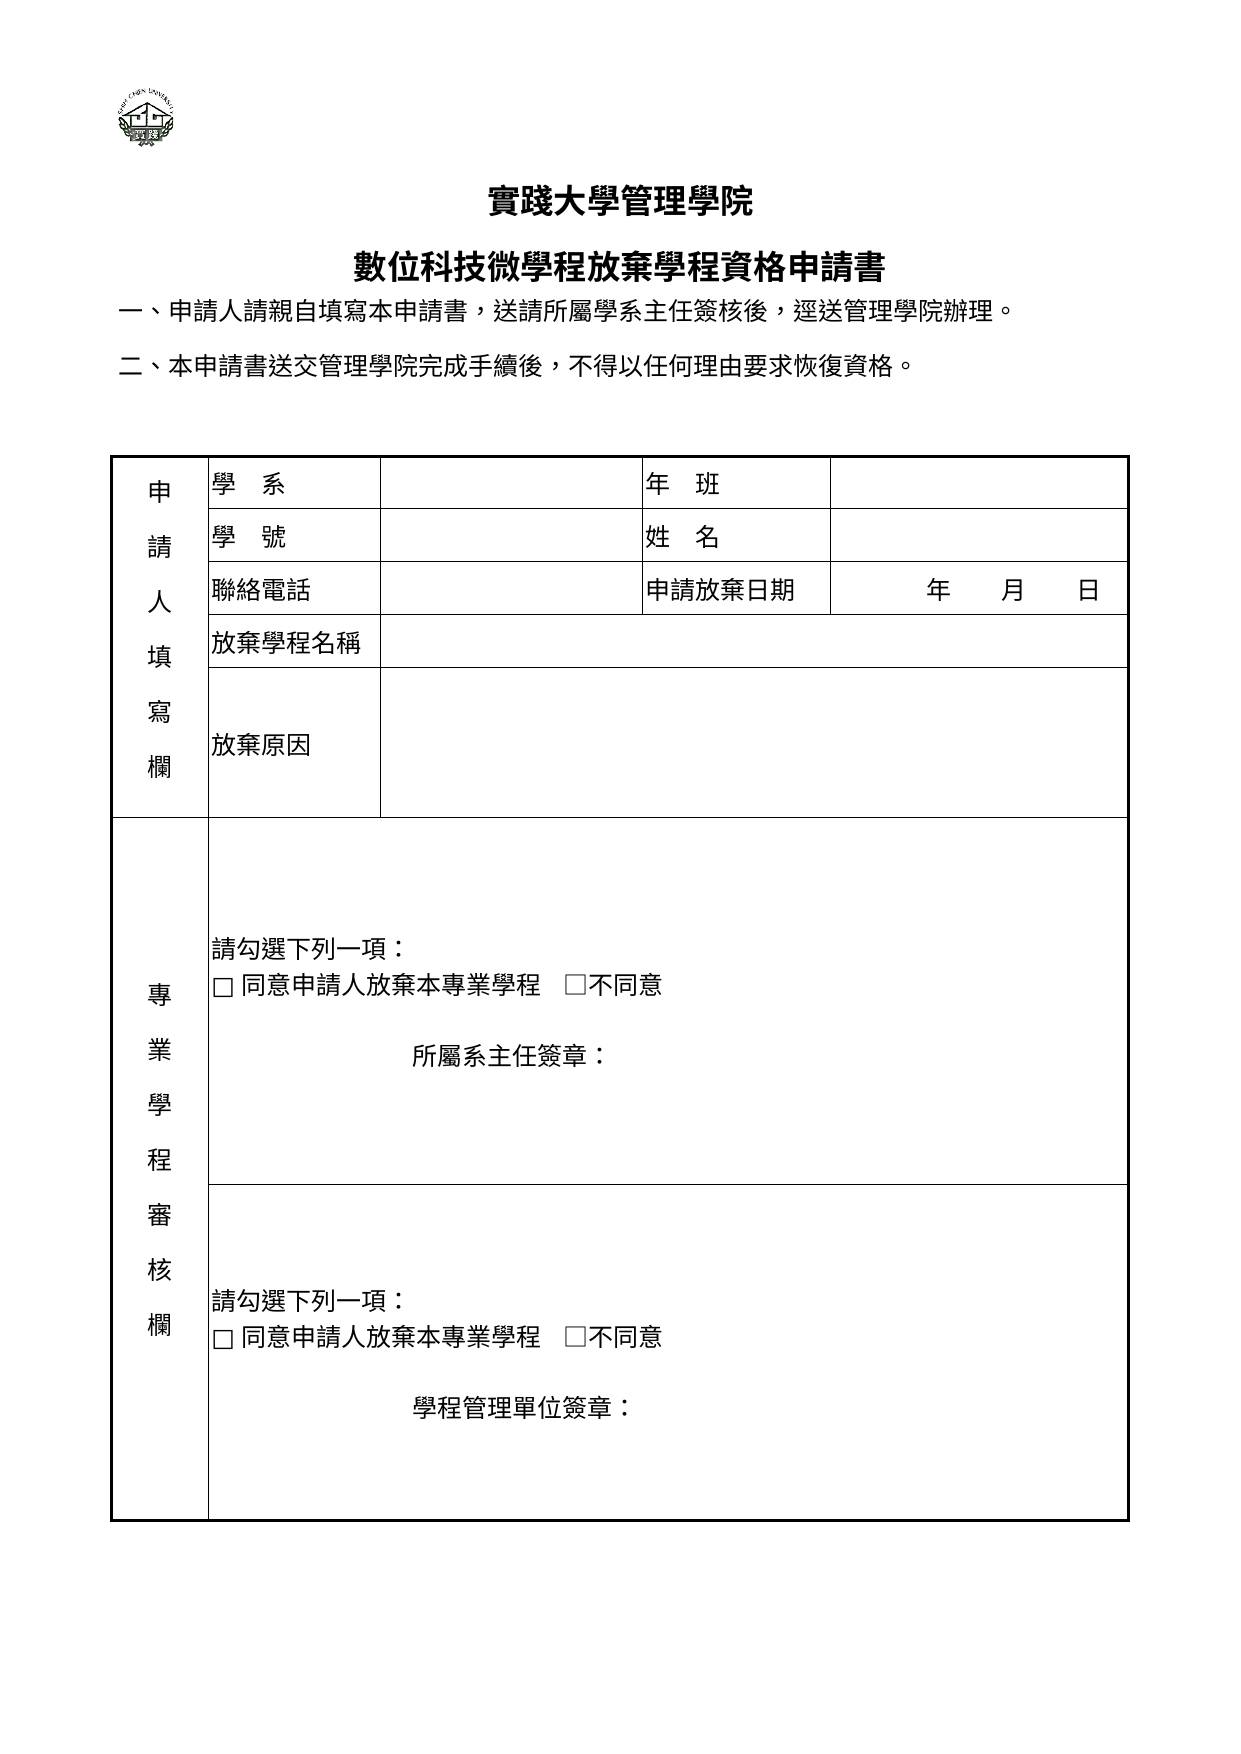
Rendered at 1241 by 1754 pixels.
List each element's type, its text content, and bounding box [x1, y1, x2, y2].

subtitle 實踐大學管理學院 [118, 175, 1122, 223]
table_cell [831, 509, 1127, 561]
table_header [381, 458, 642, 508]
table_cell [1053, 668, 1127, 817]
table_cell 學 號 [209, 509, 380, 515]
text 一、申請人請親自填寫本申請書，送請所屬學系主任簽核後，逕送管理學院辦理。 [118, 292, 1122, 328]
table_cell [381, 509, 642, 515]
table_cell 請勾選下列一項： □ 同意申請人放棄本專業學程 □不同意 學程管理單位簽章： [209, 1185, 1127, 1519]
table_header 學 系 [209, 458, 380, 508]
table_cell 姓 名 [643, 509, 830, 515]
subtitle 數位科技微學程放棄學程資格申請書 [118, 223, 1122, 285]
table_header [831, 458, 1127, 508]
table_header 申 請 人 填 寫 欄 [113, 458, 208, 817]
table_header 年 班 [643, 458, 830, 508]
table_cell 年 月 日 [1053, 562, 1127, 614]
text 二、本申請書送交管理學院完成手續後，不得以任何理由要求恢復資格。 [118, 347, 1122, 383]
table_cell 專 業 學 程 審 核 欄 [113, 818, 208, 1519]
table_cell [1053, 615, 1127, 667]
table_cell 請勾選下列一項： □ 同意申請人放棄本專業學程 □不同意 所屬系主任簽章： [1053, 818, 1127, 1184]
